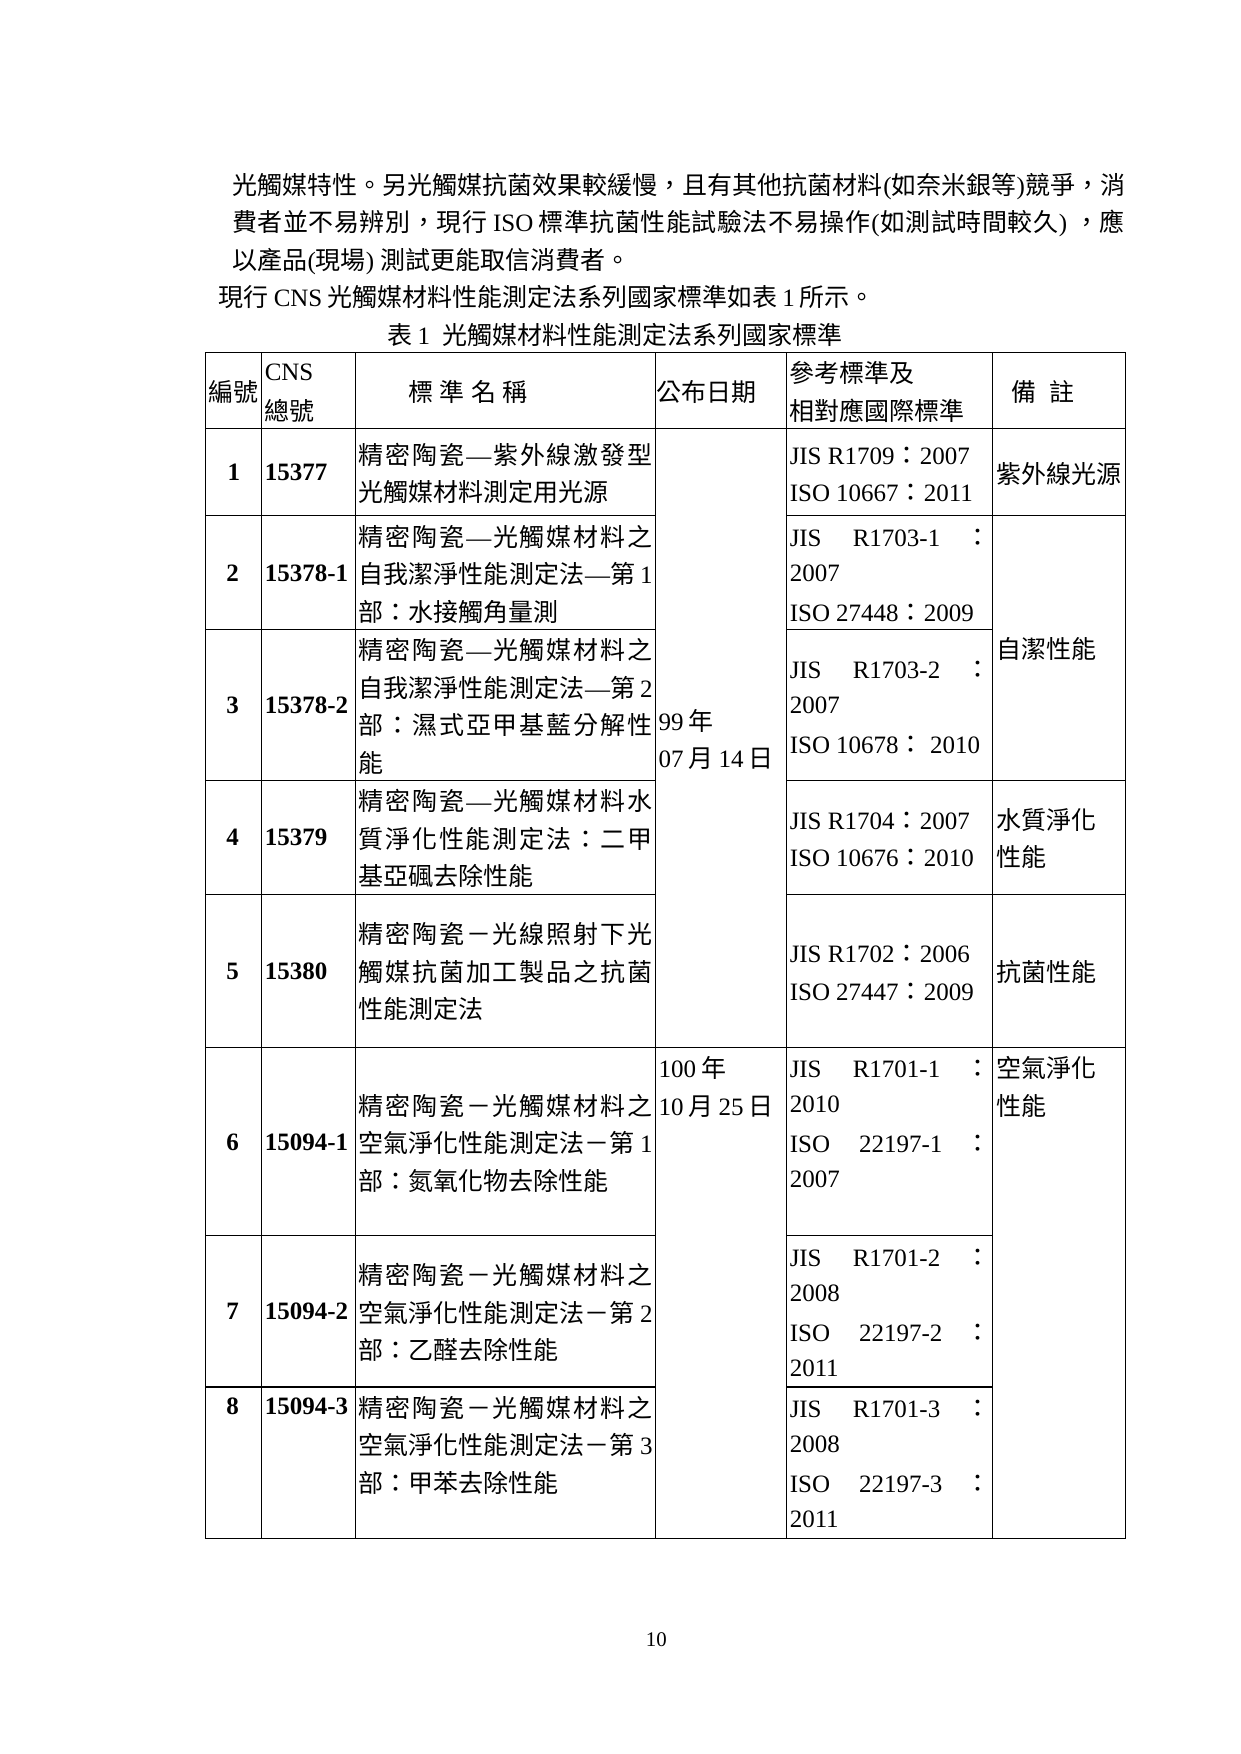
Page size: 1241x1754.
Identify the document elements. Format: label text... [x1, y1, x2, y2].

table_cell 15377 [262, 429, 355, 515]
table_header CNS 總號 [262, 353, 355, 428]
table_cell 精密陶瓷－光觸媒材料之空氣淨化性能測定法－第3 部：甲苯去除性能 [356, 1388, 655, 1537]
table_cell 精密陶瓷—光觸媒材料之自我潔淨性能測定法—第2部：濕式亞甲基藍分解性能 [356, 630, 655, 780]
table_cell 抗菌性能 [993, 895, 1125, 1047]
table_header 參考標準及 相對應國際標準 [787, 353, 992, 428]
table_cell 紫外線光源 [993, 429, 1125, 515]
table_cell 7 [206, 1236, 261, 1386]
table_cell 15379 [262, 781, 355, 893]
table_cell 精密陶瓷－光觸媒材料之空氣淨化性能測定法－第2 部：乙醛去除性能 [356, 1236, 655, 1386]
table_cell JIS R1703-2：2007 ISO 10678： 2010 [787, 630, 992, 780]
table_cell JIS R1701-2：2008 ISO 22197-2：2011 [787, 1236, 992, 1386]
table_cell JIS R1701-1：2010 ISO 22197-1：2007 [787, 1048, 992, 1235]
table_cell 自潔性能 [993, 516, 1125, 780]
text TPIA制定產業標準(如TPIA-T4 光觸媒製品自我潔淨性能測定規範」)及驗證標章。並說明我國因建築材料及太陽能產業蓬勃發長，自潔性能為目前產業發展重點，如太陽能專用之玻璃可利用光觸媒之超親水性使具高透光性、低反射率並具自潔性，可增加發電效率約6％，使產品更具競爭性，並強調自潔性為其他材料無可取代之光觸媒特性。另光觸媒抗菌效果較緩慢，且有其他抗菌材料(如奈米銀等)競爭，消費者並不易辨別，現行ISO標準抗菌性能試驗法不易操作(如測試時間較久) ，應以產品(現場) 測試更能取信消費者。 [231, 164, 1125, 277]
table_cell 15094-3 [262, 1388, 355, 1537]
table_cell JIS R1703-1：2007 ISO 27448：2009 [787, 516, 992, 629]
table_header 編號 [206, 353, 261, 428]
table_cell 精密陶瓷—光觸媒材料之自我潔淨性能測定法—第1部：水接觸角量測 [356, 516, 655, 629]
table_cell 3 [206, 630, 261, 780]
table_header 備 註 [993, 353, 1125, 428]
table_cell 8 [206, 1388, 261, 1537]
table_cell 4 [206, 781, 261, 893]
table_cell 空氣淨化 性能 [993, 1048, 1125, 1537]
table_cell 2 [206, 516, 261, 629]
table_cell 水質淨化 性能 [993, 781, 1125, 893]
table_cell 99年 07月14日 [656, 429, 786, 1047]
table_cell 精密陶瓷－光觸媒材料之空氣淨化性能測定法－第1 部：氮氧化物去除性能 [356, 1048, 655, 1235]
table_header 公布日期 [656, 353, 786, 428]
text 現行CNS光觸媒材料性能測定法系列國家標準如表1所示。 [187, 277, 1125, 314]
table_cell JIS R1702：2006 ISO 27447：2009 [787, 895, 992, 1047]
table_cell 15378-1 [262, 516, 355, 629]
table_cell JIS R1704：2007 ISO 10676：2010 [787, 781, 992, 893]
table_cell 15094-1 [262, 1048, 355, 1235]
table_cell 精密陶瓷－光線照射下光觸媒抗菌加工製品之抗菌性能測定法 [356, 895, 655, 1047]
table_cell JIS R1709：2007 ISO 10667：2011 [787, 429, 992, 515]
table_cell 精密陶瓷—光觸媒材料水質淨化性能測定法：二甲基亞碸去除性能 [356, 781, 655, 893]
table_cell 6 [206, 1048, 261, 1235]
table_header 標 準 名 稱 [356, 353, 655, 428]
table_cell 100年 10月25日 [656, 1048, 786, 1537]
table_cell 精密陶瓷—紫外線激發型光觸媒材料測定用光源 [356, 429, 655, 515]
table_cell 15380 [262, 895, 355, 1047]
table_cell 15378-2 [262, 630, 355, 780]
table_cell JIS R1701-3：2008 ISO 22197-3：2011 [787, 1388, 992, 1537]
table_cell 15094-2 [262, 1236, 355, 1386]
table_cell 1 [206, 429, 261, 515]
table_cell 5 [206, 895, 261, 1047]
subtitle 表1 光觸媒材料性能測定法系列國家標準 [187, 314, 1125, 352]
